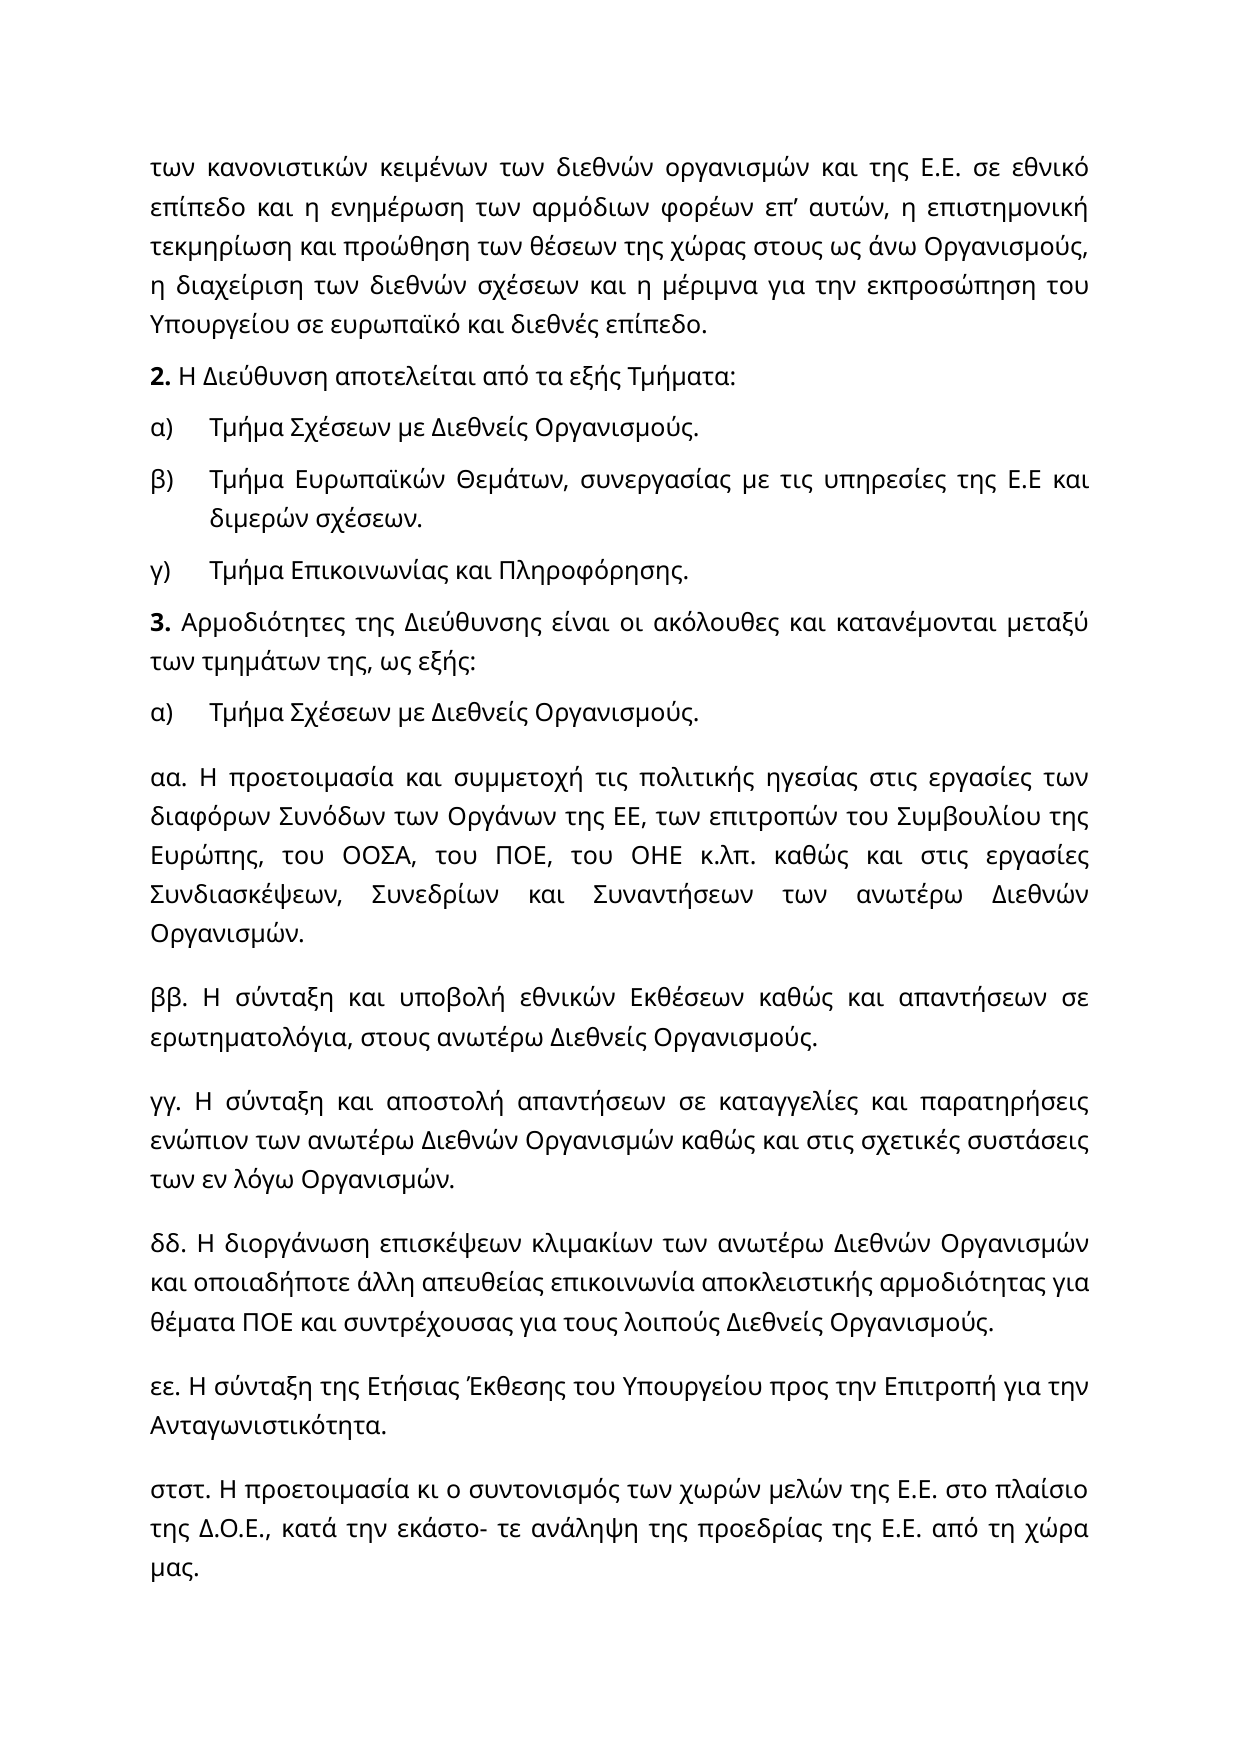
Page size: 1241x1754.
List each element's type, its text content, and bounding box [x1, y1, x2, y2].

text αα. Η προετοιμασία και συμμετοχή τις πολιτικής ηγεσίας στις εργασίες των διαφόρων Συνόδων των Οργάνων της ΕΕ, των επιτροπών του Συμβουλίου της Ευρώπης, του ΟΟΣΑ, του ΠΟΕ, του ΟΗΕ κ.λπ. καθώς και στις εργασίες Συνδιασκέψεων, Συνεδρίων και Συναντήσεων των ανωτέρω Διεθνών Οργανισμών. [150, 759, 1090, 950]
text των κανονιστικών κειμένων των διεθνών οργανισμών και της Ε.Ε. σε εθνικό επίπεδο και η ενημέρωση των αρμόδιων φορέων επ’ αυτών, η επιστημονική τεκμηρίωση και προώθηση των θέσεων της χώρας στους ως άνω Οργανισμούς, η διαχείριση των διεθνών σχέσεων και η μέριμνα για την εκπροσώπηση του Υπουργείου σε ευρωπαϊκό και διεθνές επίπεδο. [150, 150, 1090, 341]
list α) Τμήμα Σχέσεων με Διεθνείς Οργανισμούς. [150, 695, 1090, 729]
list β) Τμήμα Ευρωπαϊκών Θεμάτων, συνεργασίας με τις υπηρεσίες της Ε.Ε και διμερών σχέσεων. [150, 462, 1090, 535]
text γγ. Η σύνταξη και αποστολή απαντήσεων σε καταγγελίες και παρατηρήσεις ενώπιον των ανωτέρω Διεθνών Οργανισμών καθώς και στις σχετικές συστάσεις των εν λόγω Οργανισμών. [150, 1083, 1090, 1196]
list α) Τμήμα Σχέσεων με Διεθνείς Οργανισμούς. [150, 410, 1090, 444]
text εε. Η σύνταξη της Ετήσιας Έκθεσης του Υπουργείου προς την Επιτροπή για την Ανταγωνιστικότητα. [150, 1368, 1090, 1442]
text στστ. Η προετοιμασία κι ο συντονισμός των χωρών μελών της Ε.Ε. στο πλαίσιο της Δ.Ο.Ε., κατά την εκάστο- τε ανάληψη της προεδρίας της Ε.Ε. από τη χώρα μας. [150, 1472, 1090, 1584]
text δδ. Η διοργάνωση επισκέψεων κλιμακίων των ανωτέρω Διεθνών Οργανισμών και οποιαδήποτε άλλη απευθείας επικοινωνία αποκλειστικής αρμοδιότητας για θέματα ΠΟΕ και συντρέχουσας για τους λοιπούς Διεθνείς Οργανισμούς. [150, 1226, 1090, 1338]
text ββ. Η σύνταξη και υποβολή εθνικών Εκθέσεων καθώς και απαντήσεων σε ερωτηματολόγια, στους ανωτέρω Διεθνείς Οργανισμούς. [150, 980, 1090, 1053]
text 2. Η Διεύθυνση αποτελείται από τα εξής Τμήματα: [150, 358, 1090, 392]
list γ) Τμήμα Επικοινωνίας και Πληροφόρησης. [150, 552, 1090, 587]
text 3. Αρμοδιότητες της Διεύθυνσης είναι οι ακόλουθες και κατανέμονται μεταξύ των τμημάτων της, ως εξής: [150, 604, 1090, 677]
